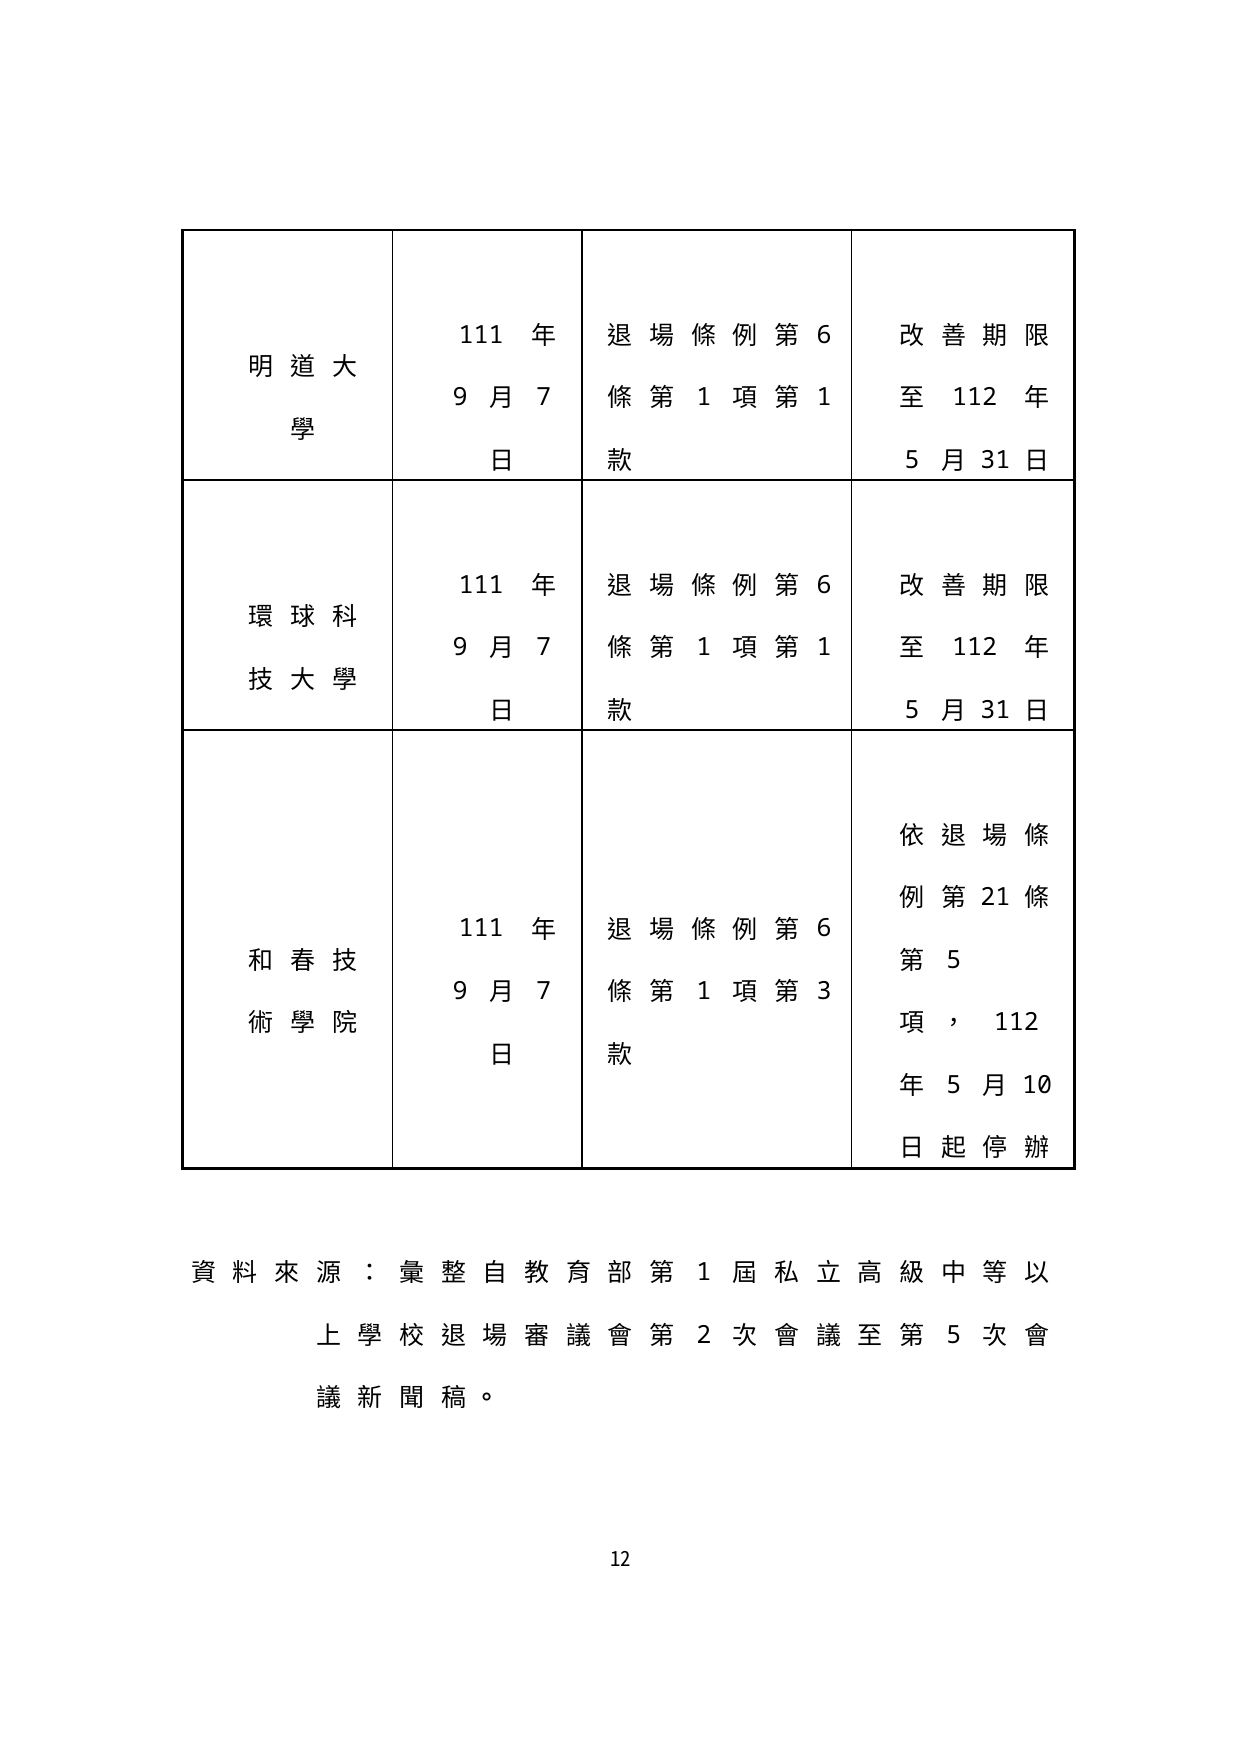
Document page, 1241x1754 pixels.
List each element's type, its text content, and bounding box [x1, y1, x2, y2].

table_cell 退場條例第6條第1項第1款 [583, 481, 851, 729]
text 資料來源：彙整自教育部第1屆私立高級中等以上學校退場審議會第2次會議至第5次會議新聞稿。 [183, 1229, 1058, 1417]
table_cell 111年9月7日 [393, 481, 581, 729]
table_cell 依退場條例第21條第5項，112年5月10日起停辦 [852, 731, 1073, 1167]
table_cell 退場條例第6條第1項第1款 [583, 231, 851, 479]
table_cell 111年9月7日 [393, 731, 581, 1167]
table_cell 明道大學 [184, 231, 392, 479]
table_cell 改善期限至112年5月31日 [852, 231, 1073, 479]
table_cell 和春技術學院 [184, 731, 392, 1167]
table_cell 環球科技大學 [184, 481, 392, 729]
table_cell 111年9月7日 [393, 231, 581, 479]
table_cell 退場條例第6條第1項第3款 [583, 731, 851, 1167]
table_cell 改善期限至112年5月31日 [852, 481, 1073, 729]
